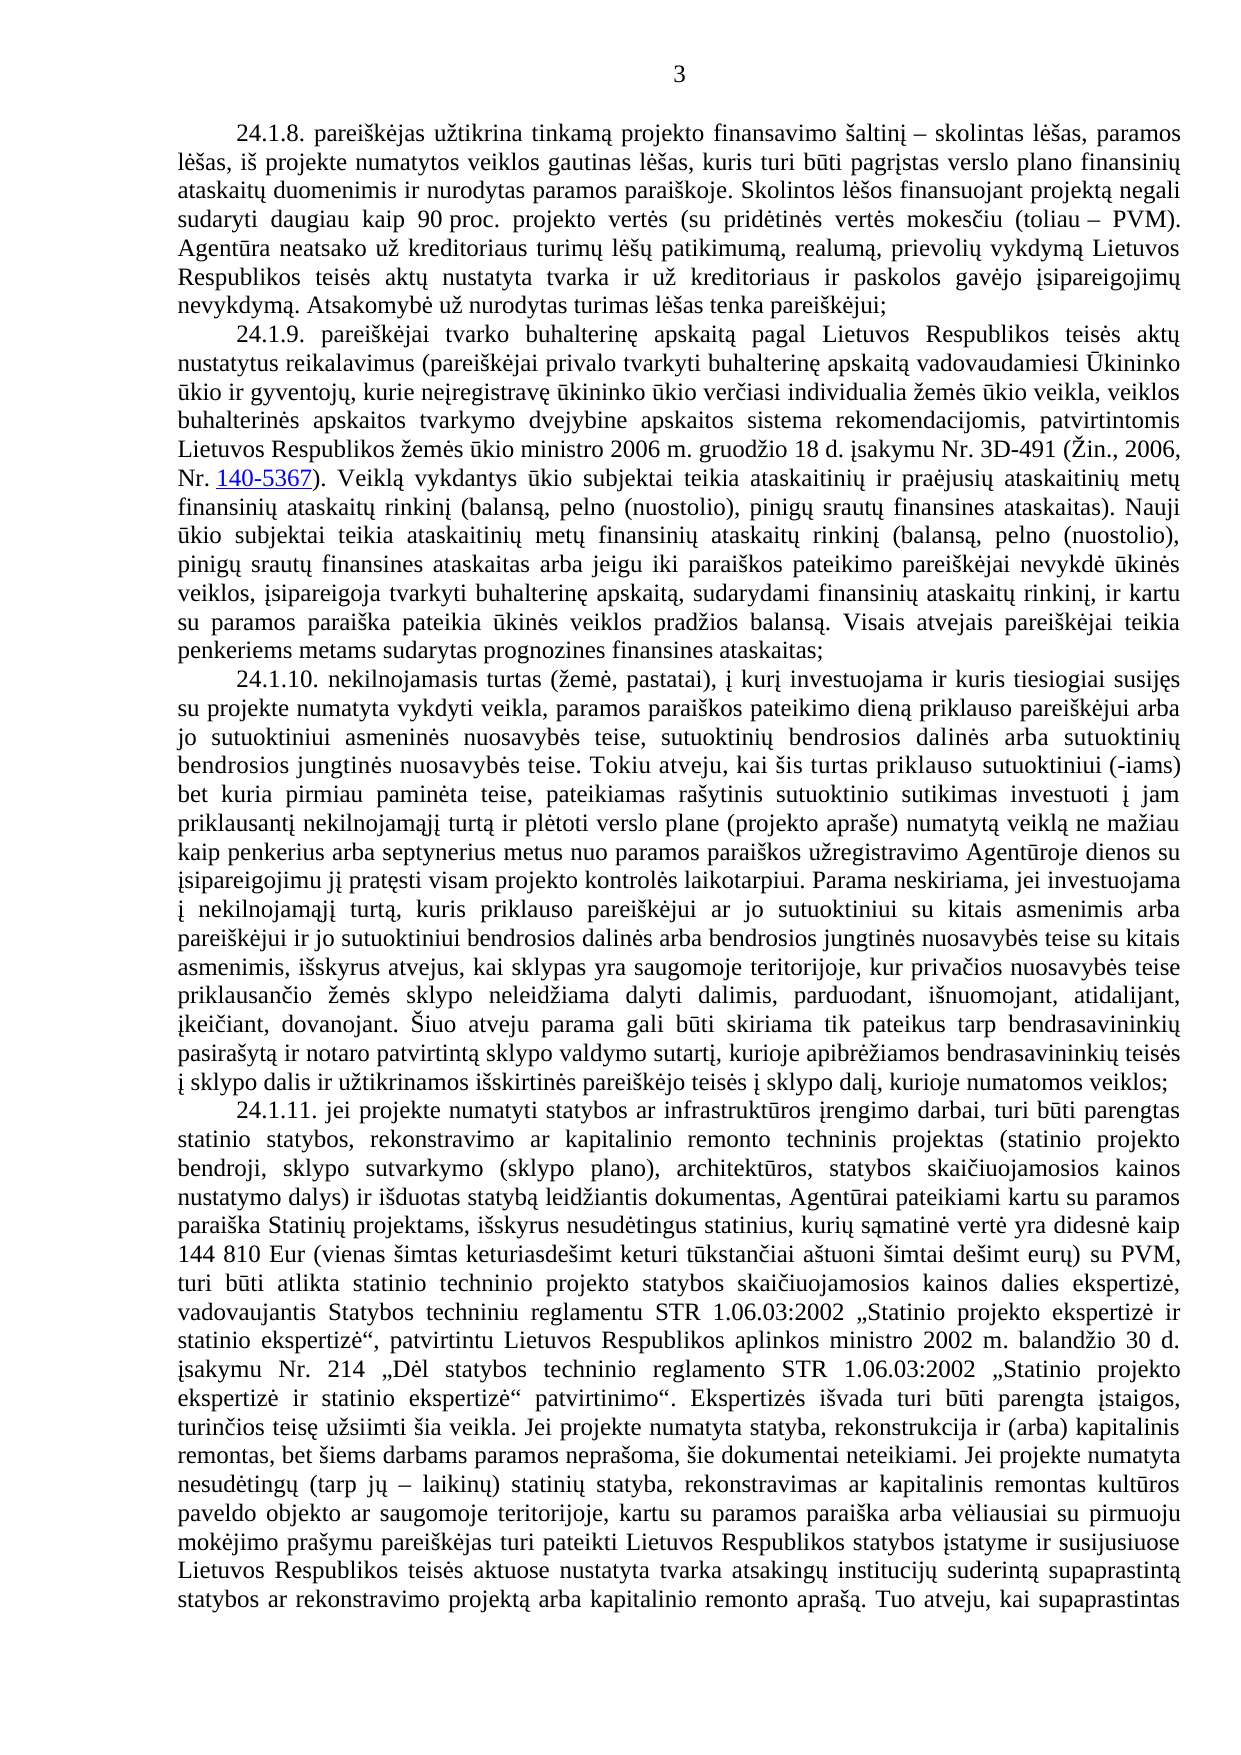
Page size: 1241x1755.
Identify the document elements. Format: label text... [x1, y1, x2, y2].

text 24.1.8. pareiškėjas užtikrina tinkamą projekto finansavimo šaltinį – skolintas lėšas, paramos lėšas, iš projekte numatytos veiklos gautinas lėšas, kuris turi būti pagrįstas verslo plano finansinių ataskaitų duomenimis ir nurodytas paramos paraiškoje. Skolintos lėšos finansuojant projektą negali sudaryti daugiau kaip 90 proc. projekto vertės (su pridėtinės vertės mokesčiu (toliau – PVM). Agentūra neatsako už kreditoriaus turimų lėšų patikimumą, realumą, prievolių vykdymą Lietuvos Respublikos teisės aktų nustatyta tvarka ir už kreditoriaus ir paskolos gavėjo įsipareigojimų nevykdymą. Atsakomybė už nurodytas turimas lėšas tenka pareiškėjui; [177, 118, 1181, 319]
text 24.1.9. pareiškėjai tvarko buhalterinę apskaitą pagal Lietuvos Respublikos teisės aktų nustatytus reikalavimus (pareiškėjai privalo tvarkyti buhalterinę apskaitą vadovaudamiesi Ūkininko ūkio ir gyventojų, kurie neįregistravę ūkininko ūkio verčiasi individualia žemės ūkio veikla, veiklos buhalterinės apskaitos tvarkymo dvejybine apskaitos sistema rekomendacijomis, patvirtintomis Lietuvos Respublikos žemės ūkio ministro 2006 m. gruodžio 18 d. įsakymu Nr. 3D-491 (Žin., 2006, Nr. 140-5367). Veiklą vykdantys ūkio subjektai teikia ataskaitinių ir praėjusių ataskaitinių metų finansinių ataskaitų rinkinį (balansą, pelno (nuostolio), pinigų srautų finansines ataskaitas). Nauji ūkio subjektai teikia ataskaitinių metų finansinių ataskaitų rinkinį (balansą, pelno (nuostolio), pinigų srautų finansines ataskaitas arba jeigu iki paraiškos pateikimo pareiškėjai nevykdė ūkinės veiklos, įsipareigoja tvarkyti buhalterinę apskaitą, sudarydami finansinių ataskaitų rinkinį, ir kartu su paramos paraiška pateikia ūkinės veiklos pradžios balansą. Visais atvejais pareiškėjai teikia penkeriems metams sudarytas prognozines finansines ataskaitas; [177, 319, 1181, 664]
text 24.1.10. nekilnojamasis turtas (žemė, pastatai), į kurį investuojama ir kuris tiesiogiai susijęs su projekte numatyta vykdyti veikla, paramos paraiškos pateikimo dieną priklauso pareiškėjui arba jo sutuoktiniui asmeninės nuosavybės teise, sutuoktinių bendrosios dalinės arba sutuoktinių bendrosios jungtinės nuosavybės teise. Tokiu atveju, kai šis turtas priklauso sutuoktiniui (-iams) bet kuria pirmiau paminėta teise, pateikiamas rašytinis sutuoktinio sutikimas investuoti į jam priklausantį nekilnojamąjį turtą ir plėtoti verslo plane (projekto apraše) numatytą veiklą ne mažiau kaip penkerius arba septynerius metus nuo paramos paraiškos užregistravimo Agentūroje dienos su įsipareigojimu jį pratęsti visam projekto kontrolės laikotarpiui. Parama neskiriama, jei investuojama į nekilnojamąjį turtą, kuris priklauso pareiškėjui ar jo sutuoktiniui su kitais asmenimis arba pareiškėjui ir jo sutuoktiniui bendrosios dalinės arba bendrosios jungtinės nuosavybės teise su kitais asmenimis, išskyrus atvejus, kai sklypas yra saugomoje teritorijoje, kur privačios nuosavybės teise priklausančio žemės sklypo neleidžiama dalyti dalimis, parduodant, išnuomojant, atidalijant, įkeičiant, dovanojant. Šiuo atveju parama gali būti skiriama tik pateikus tarp bendrasavininkių pasirašytą ir notaro patvirtintą sklypo valdymo sutartį, kurioje apibrėžiamos bendrasavininkių teisės į sklypo dalis ir užtikrinamos išskirtinės pareiškėjo teisės į sklypo dalį, kurioje numatomos veiklos; [177, 664, 1181, 1096]
text 24.1.11. jei projekte numatyti statybos ar infrastruktūros įrengimo darbai, turi būti parengtas statinio statybos, rekonstravimo ar kapitalinio remonto techninis projektas (statinio projekto bendroji, sklypo sutvarkymo (sklypo plano), architektūros, statybos skaičiuojamosios kainos nustatymo dalys) ir išduotas statybą leidžiantis dokumentas, Agentūrai pateikiami kartu su paramos paraiška Statinių projektams, išskyrus nesudėtingus statinius, kurių sąmatinė vertė yra didesnė kaip 144 810 Eur (vienas šimtas keturiasdešimt keturi tūkstančiai aštuoni šimtai dešimt eurų) su PVM, turi būti atlikta statinio techninio projekto statybos skaičiuojamosios kainos dalies ekspertizė, vadovaujantis Statybos techniniu reglamentu STR 1.06.03:2002 „Statinio projekto ekspertizė ir statinio ekspertizė“, patvirtintu Lietuvos Respublikos aplinkos ministro 2002 m. balandžio 30 d. įsakymu Nr. 214 „Dėl statybos techninio reglamento STR 1.06.03:2002 „Statinio projekto ekspertizė ir statinio ekspertizė“ patvirtinimo“. Ekspertizės išvada turi būti parengta įstaigos, turinčios teisę užsiimti šia veikla. Jei projekte numatyta statyba, rekonstrukcija ir (arba) kapitalinis remontas, bet šiems darbams paramos neprašoma, šie dokumentai neteikiami. Jei projekte numatyta nesudėtingų (tarp jų – laikinų) statinių statyba, rekonstravimas ar kapitalinis remontas kultūros paveldo objekto ar saugomoje teritorijoje, kartu su paramos paraiška arba vėliausiai su pirmuoju mokėjimo prašymu pareiškėjas turi pateikti Lietuvos Respublikos statybos įstatyme ir susijusiuose Lietuvos Respublikos teisės aktuose nustatyta tvarka atsakingų institucijų suderintą supaprastintą statybos ar rekonstravimo projektą arba kapitalinio remonto aprašą. Tuo atveju, kai supaprastintas [177, 1096, 1181, 1613]
